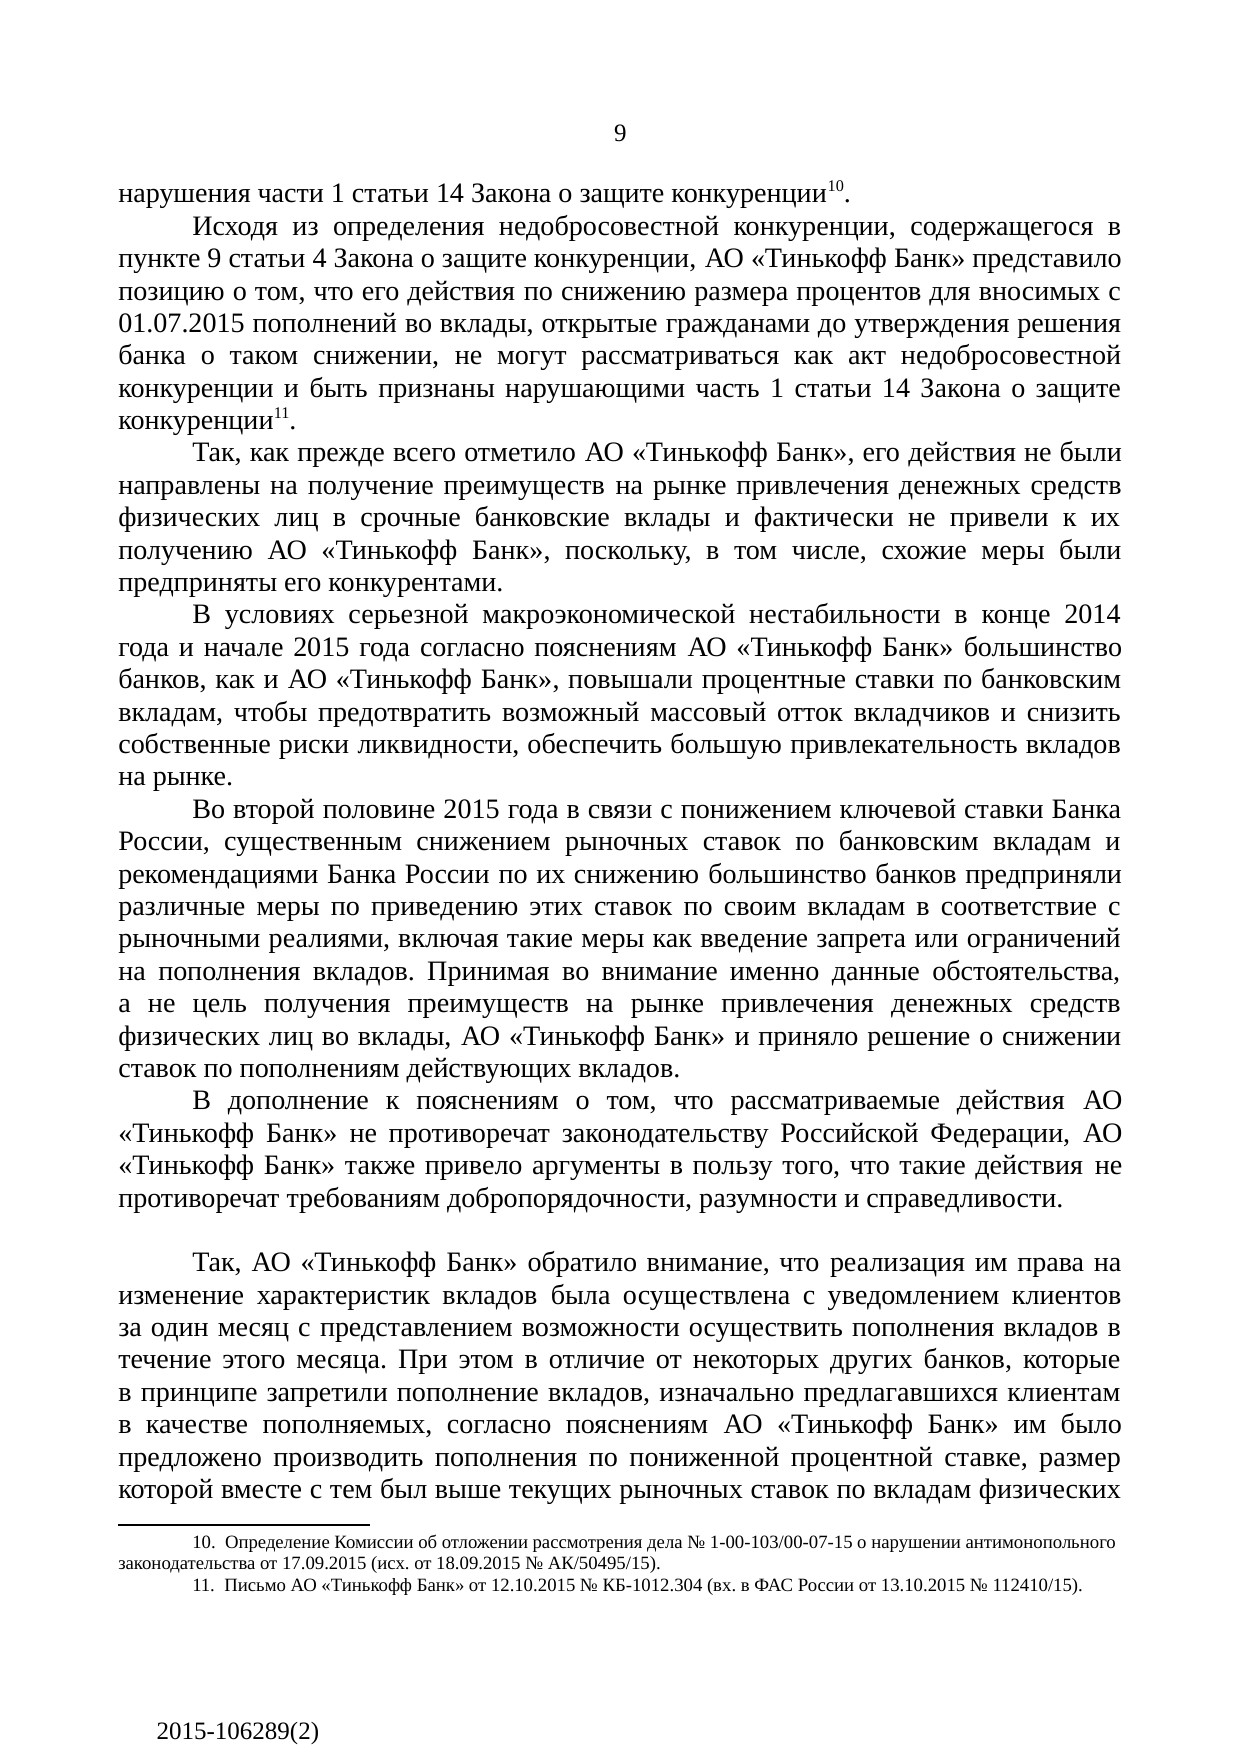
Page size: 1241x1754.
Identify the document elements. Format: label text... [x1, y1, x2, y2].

text В условиях серьезной макроэкономической нестабильности в конце 2014 года и начале 2015 года согласно пояснениям АО «Тинькофф Банк» большинство банков, как и АО «Тинькофф Банк», повышали процентные ставки по банковским вкладам, чтобы предотвратить возможный массовый отток вкладчиков и снизить собственные риски ликвидности, обеспечить большую привлекательность вкладов на рынке. [118, 597, 1122, 792]
text Так, АО «Тинькофф Банк» обратило внимание, что реализация им права на изменение характеристик вкладов была осуществлена с уведомлением клиентов за один месяц с представлением возможности осуществить пополнения вкладов в течение этого месяца. При этом в отличие от некоторых других банков, которые в принципе запретили пополнение вкладов, изначально предлагавшихся клиентам в качестве пополняемых, согласно пояснениям АО «Тинькофф Банк» им было предложено производить пополнения по пониженной процентной ставке, размер которой вместе с тем был выше текущих рыночных ставок по вкладам физических [118, 1245, 1122, 1504]
text Исходя из определения недобросовестной конкуренции, содержащегося в пункте 9 статьи 4 Закона о защите конкуренции, АО «Тинькофф Банк» представило позицию о том, что его действия по снижению размера процентов для вносимых с 01.07.2015 пополнений во вклады, открытые гражданами до утверждения решения банка о таком снижении, не могут рассматриваться как акт недобросовестной конкуренции и быть признаны нарушающими часть 1 статьи 14 Закона о защите конкуренции. [118, 209, 1122, 436]
text В дополнение к пояснениям о том, что рассматриваемые действия АО «Тинькофф Банк» не противоречат законодательству Российской Федерации, АО «Тинькофф Банк» также привело аргументы в пользу того, что такие действия не противоречат требованиям добропорядочности, разумности и справедливости. [118, 1083, 1122, 1213]
text . Письмо АО «Тинькофф Банк» от 12.10.2015 № КБ-1012.304 (вх. в ФАС России от 13.10.2015 № 112410/15). [118, 1574, 1122, 1595]
text Так, как прежде всего отметило АО «Тинькофф Банк», его действия не были направлены на получение преимуществ на рынке привлечения денежных средств физических лиц в срочные банковские вклады и фактически не привели к их получению АО «Тинькофф Банк», поскольку, в том числе, схожие меры были предприняты его конкурентами. [118, 436, 1122, 597]
text нарушения части 1 статьи 14 Закона о защите конкуренции. [118, 176, 1122, 209]
text Во второй половине 2015 года в связи с понижением ключевой ставки Банка России, существенным снижением рыночных ставок по банковским вкладам и рекомендациями Банка России по их снижению большинство банков предприняли различные меры по приведению этих ставок по своим вкладам в соответствие с рыночными реалиями, включая такие меры как введение запрета или ограничений на пополнения вкладов. Принимая во внимание именно данные обстоятельства, а не цель получения преимуществ на рынке привлечения денежных средств физических лиц во вклады, АО «Тинькофф Банк» и приняло решение о снижении ставок по пополнениям действующих вкладов. [118, 792, 1122, 1083]
text . Определение Комиссии об отложении рассмотрения дела № 1-00-103/00-07-15 о нарушении антимонопольного законодательства от 17.09.2015 (исх. от 18.09.2015 № АК/50495/15). [118, 1531, 1122, 1574]
